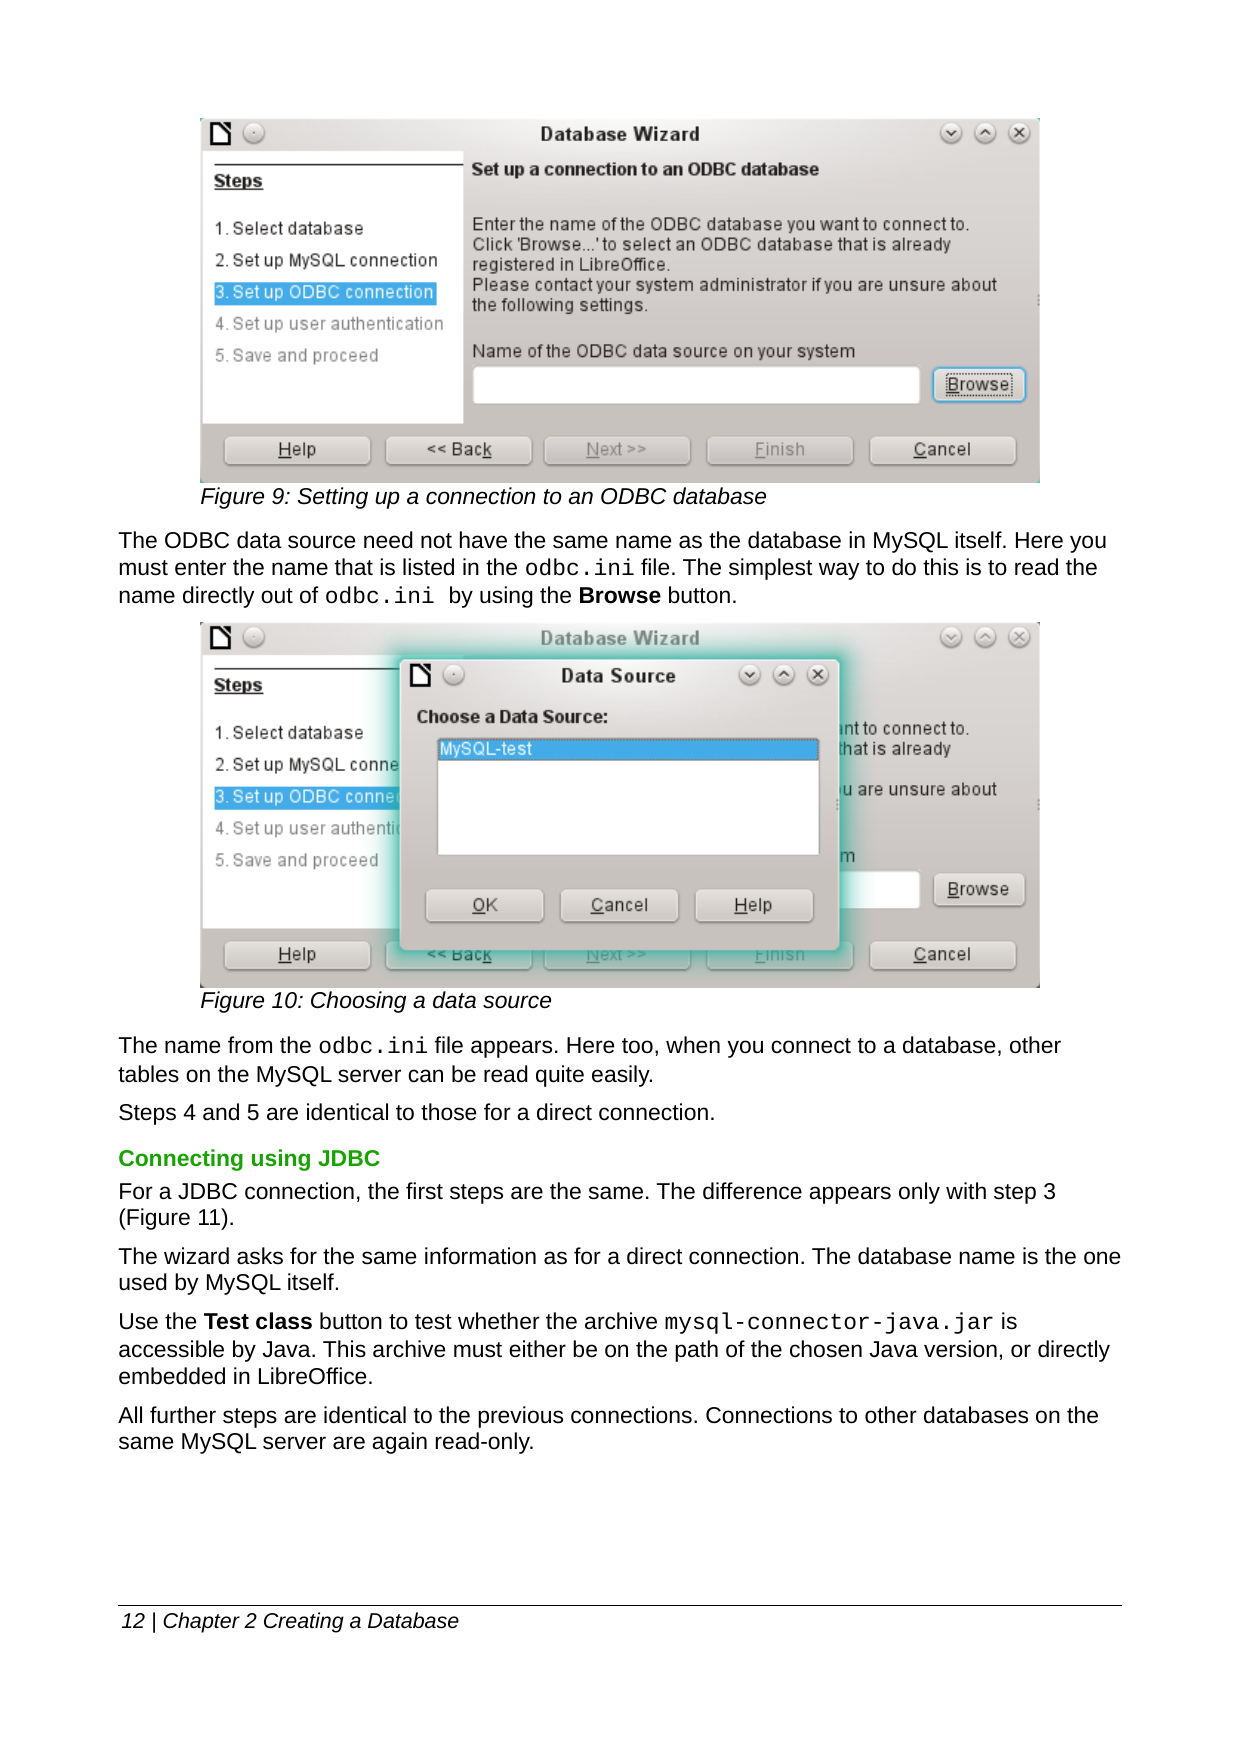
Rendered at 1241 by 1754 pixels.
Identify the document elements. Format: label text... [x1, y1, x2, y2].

text Steps 4 and 5 are identical to those for a direct connection. [118, 1099, 1122, 1126]
text The name from the odbc.ini file appears. Here too, when you connect to a database, other tables on the MySQL server can be read quite easily. [118, 1032, 1122, 1087]
text Figure 9: Setting up a connection to an ODBC database [200, 483, 1040, 509]
picture [200, 118, 1040, 483]
text Figure 10: Choosing a data source [200, 988, 1040, 1014]
text All further steps are identical to the previous connections. Connections to other databases on the same MySQL server are again read-only. [118, 1402, 1122, 1454]
subtitle Connecting using JDBC [118, 1145, 1122, 1172]
text Use the Test class button to test whether the archive mysql-connector-java.jar is accessible by Java. This archive must either be on the path of the chosen Java version, or directly embedded in LibreOffice. [118, 1308, 1122, 1389]
picture [200, 622, 1040, 988]
text The ODBC data source need not have the same name as the database in MySQL itself. Here you must enter the name that is listed in the odbc.ini file. The simplest way to do this is to read the name directly out of odbc.ini by using the Browse button. [118, 527, 1122, 610]
text For a JDBC connection, the first steps are the same. The difference appears only with step 3 (Figure 11). [118, 1178, 1122, 1230]
text The wizard asks for the same information as for a direct connection. The database name is the one used by MySQL itself. [118, 1243, 1122, 1296]
